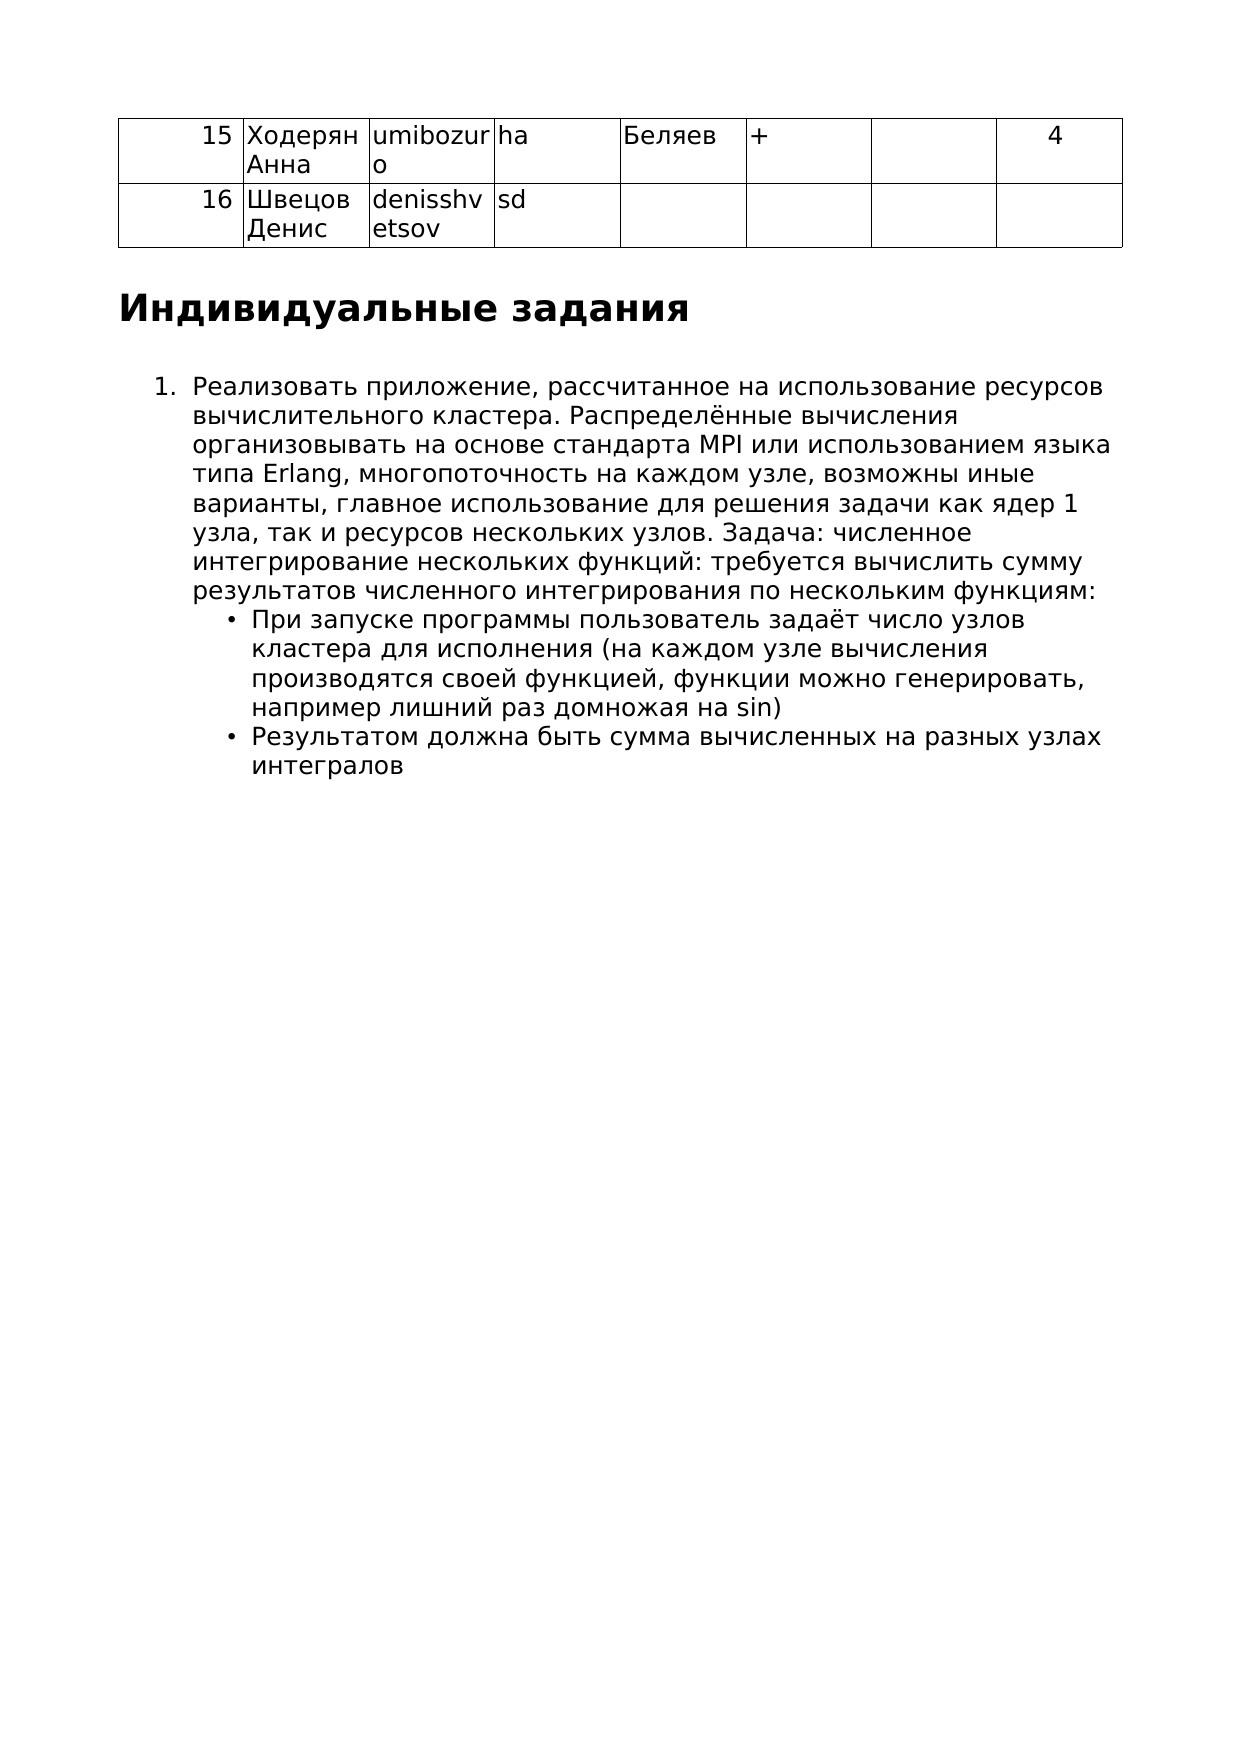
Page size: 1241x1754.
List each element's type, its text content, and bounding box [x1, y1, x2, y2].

table_cell 16 [119, 184, 243, 247]
list Результатом должна быть сумма вычисленных на разных узлах интегралов [236, 722, 1122, 781]
table_cell [872, 184, 996, 247]
list Реализовать приложение, рассчитанное на использование ресурсов вычислительного кластера. Распределённые вычисления организовывать на основе стандарта MPI или использованием языка типа Erlang, многопоточность на каждом узле, возможны иные варианты, главное использование для решения задачи как ядер 1 узла, так и ресурсов нескольких узлов. Задача: численное интегрирование нескольких функций: требуется вычислить сумму результатов численного интегрирования по нескольким функциям: [177, 372, 1122, 606]
table_cell 4 [997, 119, 1122, 182]
table_cell ha [495, 119, 620, 182]
table_cell Ходерян Анна [244, 119, 369, 182]
table_cell denisshvetsov [370, 184, 494, 247]
table_cell Беляев [621, 119, 746, 182]
list При запуске программы пользователь задаёт число узлов кластера для исполнения (на каждом узле вычисления производятся своей функцией, функции можно генерировать, например лишний раз домножая на sin) [236, 606, 1122, 722]
table_cell umibozuro [370, 119, 494, 182]
table_cell Швецов Денис [244, 184, 369, 247]
table_cell [997, 184, 1122, 247]
table_cell [747, 184, 871, 247]
table_cell [872, 119, 996, 182]
table_cell [621, 184, 746, 247]
table_cell sd [495, 184, 620, 247]
subtitle Индивидуальные задания [118, 287, 1122, 330]
table_cell 15 [119, 119, 243, 182]
table_cell + [747, 119, 871, 182]
